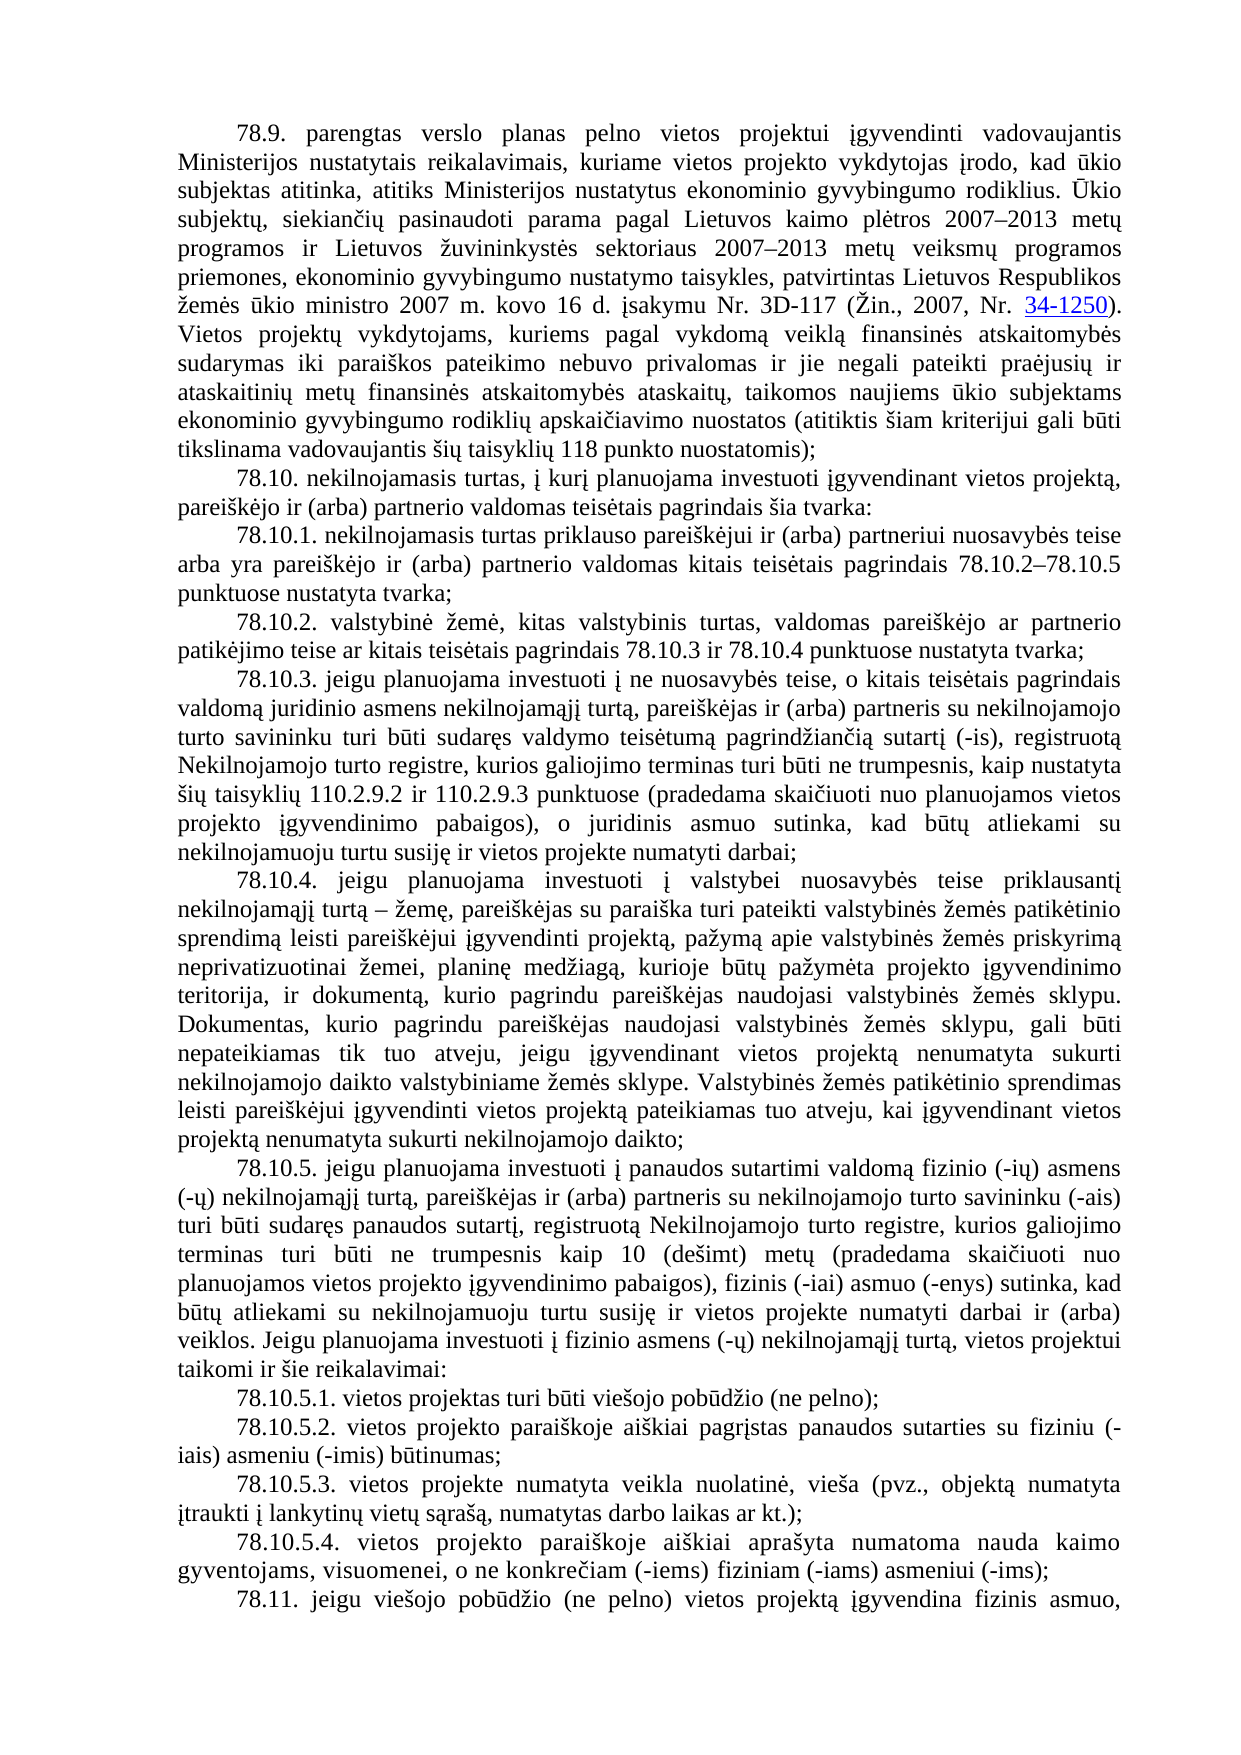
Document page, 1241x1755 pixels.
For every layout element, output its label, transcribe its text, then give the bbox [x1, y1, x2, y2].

text 78.10.5.1. vietos projektas turi būti viešojo pobūdžio (ne pelno); [177, 1383, 1122, 1412]
text 78.9. parengtas verslo planas pelno vietos projektui įgyvendinti vadovaujantis Ministerijos nustatytais reikalavimais, kuriame vietos projekto vykdytojas įrodo, kad ūkio subjektas atitinka, atitiks Ministerijos nustatytus ekonominio gyvybingumo rodiklius. Ūkio subjektų, siekiančių pasinaudoti parama pagal Lietuvos kaimo plėtros 2007–2013 metų programos ir Lietuvos žuvininkystės sektoriaus 2007–2013 metų veiksmų programos priemones, ekonominio gyvybingumo nustatymo taisykles, patvirtintas Lietuvos Respublikos žemės ūkio ministro 2007 m. kovo 16 d. įsakymu Nr. 3D-117 (Žin., 2007, Nr. 34-1250). Vietos projektų vykdytojams, kuriems pagal vykdomą veiklą finansinės atskaitomybės sudarymas iki paraiškos pateikimo nebuvo privalomas ir jie negali pateikti praėjusių ir ataskaitinių metų finansinės atskaitomybės ataskaitų, taikomos naujiems ūkio subjektams ekonominio gyvybingumo rodiklių apskaičiavimo nuostatos (atitiktis šiam kriterijui gali būti tikslinama vadovaujantis šių taisyklių 118 punkto nuostatomis); [177, 118, 1122, 463]
text 78.10.5.3. vietos projekte numatyta veikla nuolatinė, vieša (pvz., objektą numatyta įtraukti į lankytinų vietų sąrašą, numatytas darbo laikas ar kt.); [177, 1469, 1122, 1527]
text 78.11. jeigu viešojo pobūdžio (ne pelno) vietos projektą įgyvendina fizinis asmuo, [177, 1584, 1122, 1613]
text 78.10.1. nekilnojamasis turtas priklauso pareiškėjui ir (arba) partneriui nuosavybės teise arba yra pareiškėjo ir (arba) partnerio valdomas kitais teisėtais pagrindais 78.10.2–78.10.5 punktuose nustatyta tvarka; [177, 521, 1122, 607]
text 78.10.5.2. vietos projekto paraiškoje aiškiai pagrįstas panaudos sutarties su fiziniu (-iais) asmeniu (-imis) būtinumas; [177, 1412, 1122, 1469]
text 78.10.5. jeigu planuojama investuoti į panaudos sutartimi valdomą fizinio (-ių) asmens (-ų) nekilnojamąjį turtą, pareiškėjas ir (arba) partneris su nekilnojamojo turto savininku (-ais) turi būti sudaręs panaudos sutartį, registruotą Nekilnojamojo turto registre, kurios galiojimo terminas turi būti ne trumpesnis kaip 10 (dešimt) metų (pradedama skaičiuoti nuo planuojamos vietos projekto įgyvendinimo pabaigos), fizinis (-iai) asmuo (-enys) sutinka, kad būtų atliekami su nekilnojamuoju turtu susiję ir vietos projekte numatyti darbai ir (arba) veiklos. Jeigu planuojama investuoti į fizinio asmens (-ų) nekilnojamąjį turtą, vietos projektui taikomi ir šie reikalavimai: [177, 1153, 1122, 1383]
text 78.10.5.4. vietos projekto paraiškoje aiškiai aprašyta numatoma nauda kaimo gyventojams, visuomenei, o ne konkrečiam (-iems) fiziniam (-iams) asmeniui (-ims); [177, 1527, 1122, 1584]
text 78.10.4. jeigu planuojama investuoti į valstybei nuosavybės teise priklausantį nekilnojamąjį turtą – žemę, pareiškėjas su paraiška turi pateikti valstybinės žemės patikėtinio sprendimą leisti pareiškėjui įgyvendinti projektą, pažymą apie valstybinės žemės priskyrimą neprivatizuotinai žemei, planinę medžiagą, kurioje būtų pažymėta projekto įgyvendinimo teritorija, ir dokumentą, kurio pagrindu pareiškėjas naudojasi valstybinės žemės sklypu. Dokumentas, kurio pagrindu pareiškėjas naudojasi valstybinės žemės sklypu, gali būti nepateikiamas tik tuo atveju, jeigu įgyvendinant vietos projektą nenumatyta sukurti nekilnojamojo daikto valstybiniame žemės sklype. Valstybinės žemės patikėtinio sprendimas leisti pareiškėjui įgyvendinti vietos projektą pateikiamas tuo atveju, kai įgyvendinant vietos projektą nenumatyta sukurti nekilnojamojo daikto; [177, 866, 1122, 1153]
text 78.10.2. valstybinė žemė, kitas valstybinis turtas, valdomas pareiškėjo ar partnerio patikėjimo teise ar kitais teisėtais pagrindais 78.10.3 ir 78.10.4 punktuose nustatyta tvarka; [177, 607, 1122, 664]
text 78.10. nekilnojamasis turtas, į kurį planuojama investuoti įgyvendinant vietos projektą, pareiškėjo ir (arba) partnerio valdomas teisėtais pagrindais šia tvarka: [177, 463, 1122, 521]
text 78.10.3. jeigu planuojama investuoti į ne nuosavybės teise, o kitais teisėtais pagrindais valdomą juridinio asmens nekilnojamąjį turtą, pareiškėjas ir (arba) partneris su nekilnojamojo turto savininku turi būti sudaręs valdymo teisėtumą pagrindžiančią sutartį (-is), registruotą Nekilnojamojo turto registre, kurios galiojimo terminas turi būti ne trumpesnis, kaip nustatyta šių taisyklių 110.2.9.2 ir 110.2.9.3 punktuose (pradedama skaičiuoti nuo planuojamos vietos projekto įgyvendinimo pabaigos), o juridinis asmuo sutinka, kad būtų atliekami su nekilnojamuoju turtu susiję ir vietos projekte numatyti darbai; [177, 664, 1122, 866]
